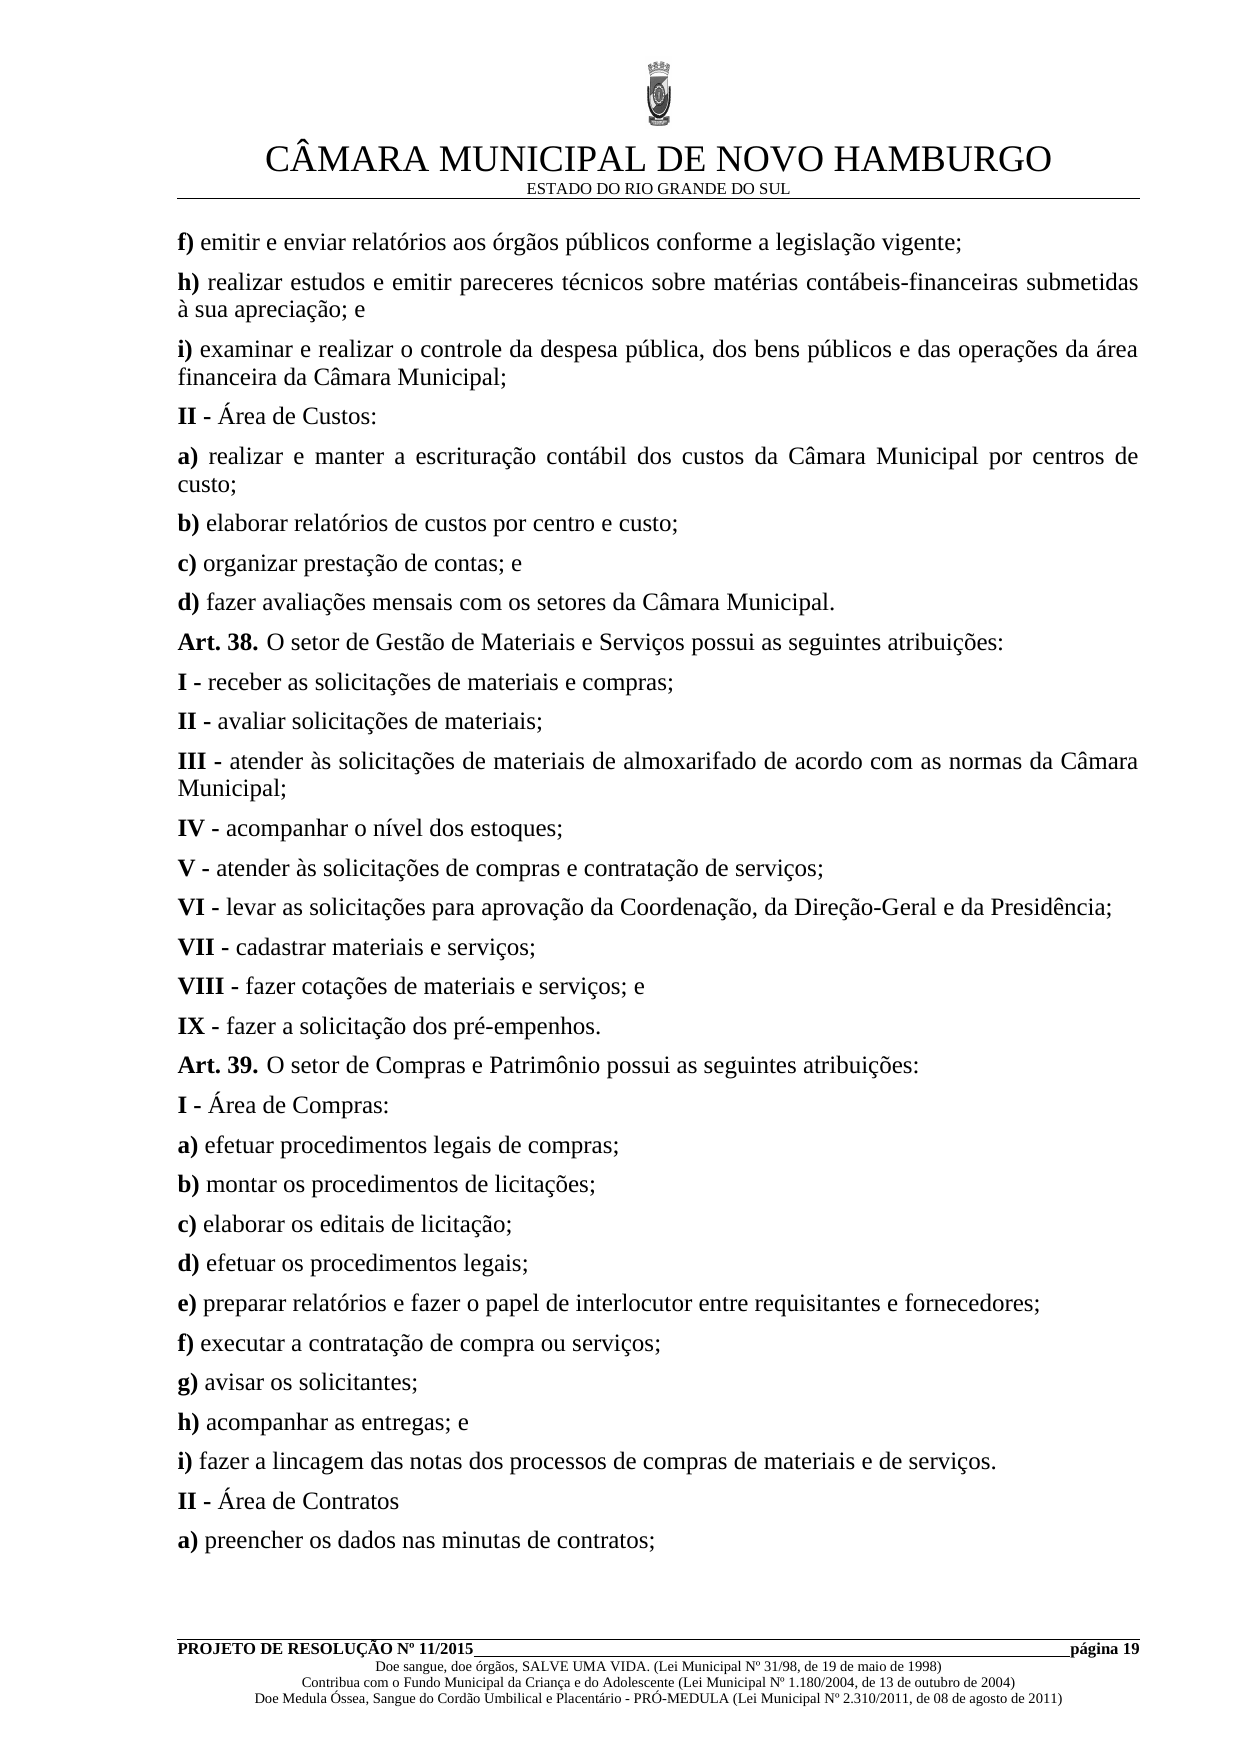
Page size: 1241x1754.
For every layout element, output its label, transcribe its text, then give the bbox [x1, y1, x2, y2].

text II - Área de Custos: [177, 402, 1140, 430]
text II - avaliar solicitações de materiais; [177, 707, 1140, 735]
text b) montar os procedimentos de licitações; [177, 1170, 1140, 1198]
text VII - cadastrar materiais e serviços; [177, 933, 1140, 961]
text f) emitir e enviar relatórios aos órgãos públicos conforme a legislação vigente; [177, 228, 1140, 256]
text h) acompanhar as entregas; e [177, 1408, 1140, 1436]
text II - Área de Contratos [177, 1487, 1140, 1515]
text c) organizar prestação de contas; e [177, 549, 1140, 577]
text a) realizar e manter a escrituração contábil dos custos da Câmara Municipal por centros de custo; [177, 442, 1140, 497]
text Art. 38. O setor de Gestão de Materiais e Serviços possui as seguintes atribuições: [177, 628, 1140, 656]
text VIII - fazer cotações de materiais e serviços; e [177, 972, 1140, 1000]
text a) efetuar procedimentos legais de compras; [177, 1131, 1140, 1158]
text V - atender às solicitações de compras e contratação de serviços; [177, 854, 1140, 881]
text b) elaborar relatórios de custos por centro e custo; [177, 509, 1140, 537]
text I - Área de Compras: [177, 1091, 1140, 1119]
text VI - levar as solicitações para aprovação da Coordenação, da Direção-Geral e da Presidência; [177, 893, 1140, 921]
text a) preencher os dados nas minutas de contratos; [177, 1527, 1140, 1554]
text Art. 39. O setor de Compras e Patrimônio possui as seguintes atribuições: [177, 1052, 1140, 1079]
text IX - fazer a solicitação dos pré-empenhos. [177, 1012, 1140, 1040]
text IV - acompanhar o nível dos estoques; [177, 814, 1140, 842]
text i) fazer a lincagem das notas dos processos de compras de materiais e de serviços. [177, 1447, 1140, 1475]
text d) fazer avaliações mensais com os setores da Câmara Municipal. [177, 588, 1140, 616]
text f) executar a contratação de compra ou serviços; [177, 1329, 1140, 1356]
text g) avisar os solicitantes; [177, 1368, 1140, 1396]
text I - receber as solicitações de materiais e compras; [177, 668, 1140, 695]
text d) efetuar os procedimentos legais; [177, 1249, 1140, 1277]
text i) examinar e realizar o controle da despesa pública, dos bens públicos e das operações da área financeira da Câmara Municipal; [177, 335, 1140, 391]
text e) preparar relatórios e fazer o papel de interlocutor entre requisitantes e fornecedores; [177, 1289, 1140, 1317]
text III - atender às solicitações de materiais de almoxarifado de acordo com as normas da Câmara Municipal; [177, 747, 1140, 802]
text c) elaborar os editais de licitação; [177, 1210, 1140, 1238]
text h) realizar estudos e emitir pareceres técnicos sobre matérias contábeis-financeiras submetidas à sua apreciação; e [177, 268, 1140, 323]
